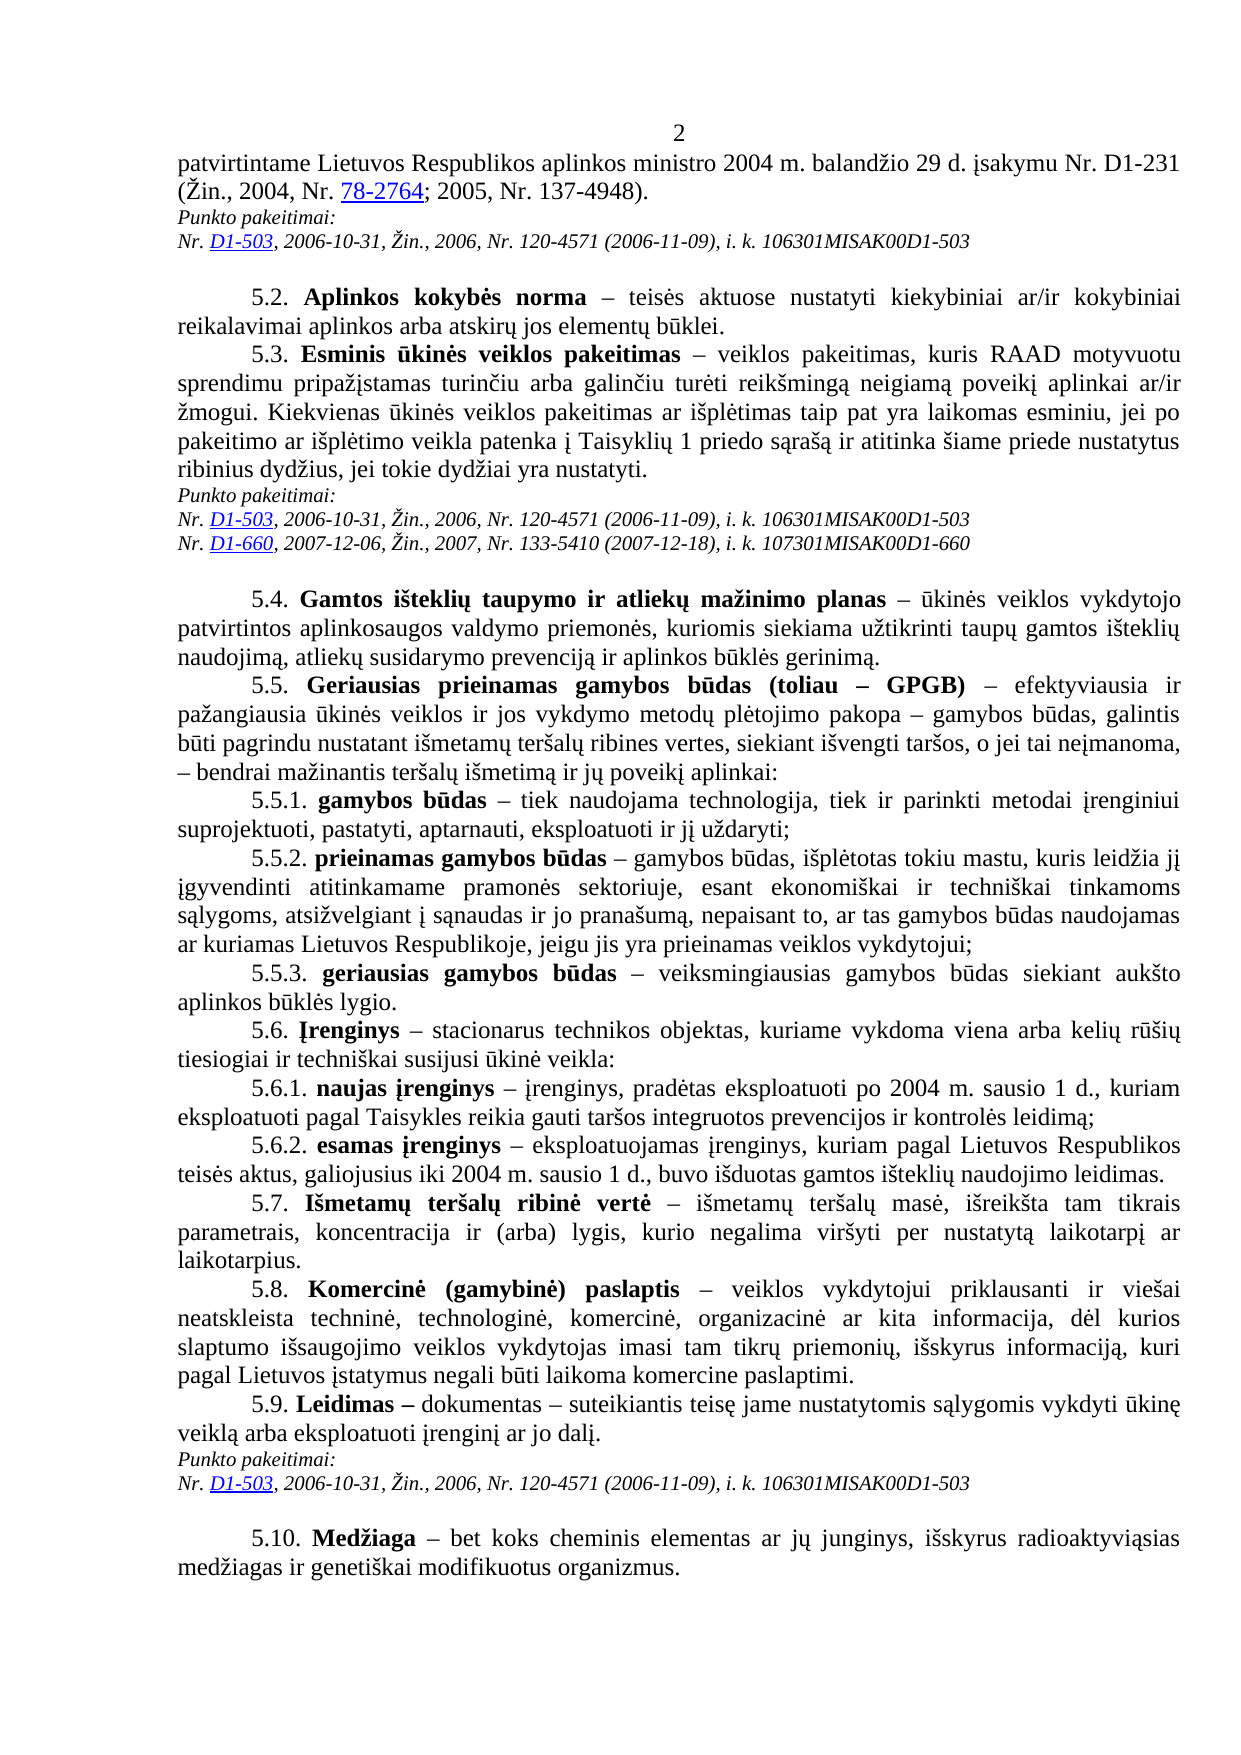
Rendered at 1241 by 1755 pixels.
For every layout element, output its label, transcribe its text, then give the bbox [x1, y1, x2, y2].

text 5.9. Leidimas – dokumentas – suteikiantis teisę jame nustatytomis sąlygomis vykdyti ūkinę veiklą arba eksploatuoti įrenginį ar jo dalį. [177, 1389, 1181, 1447]
text 5.6.2. esamas įrenginys – eksploatuojamas įrenginys, kuriam pagal Lietuvos Respublikos teisės aktus, galiojusius iki 2004 m. sausio 1 d., buvo išduotas gamtos išteklių naudojimo leidimas. [177, 1130, 1181, 1188]
text Nr. D1-503, 2006-10-31, Žin., 2006, Nr. 120-4571 (2006-11-09), i. k. 106301MISAK00D1-503 [177, 229, 1181, 253]
text Nr. D1-660, 2007-12-06, Žin., 2007, Nr. 133-5410 (2007-12-18), i. k. 107301MISAK00D1-660 [177, 531, 1181, 555]
text 5.6. Įrenginys – stacionarus technikos objektas, kuriame vykdoma viena arba kelių rūšių tiesiogiai ir techniškai susijusi ūkinė veikla: [177, 1015, 1181, 1073]
text Punkto pakeitimai: [177, 205, 1181, 229]
text 5.5.2. prieinamas gamybos būdas – gamybos būdas, išplėtotas tokiu mastu, kuris leidžia jį įgyvendinti atitinkamame pramonės sektoriuje, esant ekonomiškai ir techniškai tinkamoms sąlygoms, atsižvelgiant į sąnaudas ir jo pranašumą, nepaisant to, ar tas gamybos būdas naudojamas ar kuriamas Lietuvos Respublikoje, jeigu jis yra prieinamas veiklos vykdytojui; [177, 843, 1181, 958]
text 5.10. Medžiaga – bet koks cheminis elementas ar jų junginys, išskyrus radioaktyviąsias medžiagas ir genetiškai modifikuotus organizmus. [177, 1523, 1181, 1581]
text Punkto pakeitimai: [177, 483, 1181, 507]
text 5.3. Esminis ūkinės veiklos pakeitimas – veiklos pakeitimas, kuris RAAD motyvuotu sprendimu pripažįstamas turinčiu arba galinčiu turėti reikšmingą neigiamą poveikį aplinkai ar/ir žmogui. Kiekvienas ūkinės veiklos pakeitimas ar išplėtimas taip pat yra laikomas esminiu, jei po pakeitimo ar išplėtimo veikla patenka į Taisyklių 1 priedo sąrašą ir atitinka šiame priede nustatytus ribinius dydžius, jei tokie dydžiai yra nustatyti. [177, 339, 1181, 483]
text 5.5.1. gamybos būdas – tiek naudojama technologija, tiek ir parinkti metodai įrenginiui suprojektuoti, pastatyti, aptarnauti, eksploatuoti ir jį uždaryti; [177, 785, 1181, 843]
text Nr. D1-503, 2006-10-31, Žin., 2006, Nr. 120-4571 (2006-11-09), i. k. 106301MISAK00D1-503 [177, 1471, 1181, 1495]
text Punkto pakeitimai: [177, 1447, 1181, 1471]
text 5.4. Gamtos išteklių taupymo ir atliekų mažinimo planas – ūkinės veiklos vykdytojo patvirtintos aplinkosaugos valdymo priemonės, kuriomis siekiama užtikrinti taupų gamtos išteklių naudojimą, atliekų susidarymo prevenciją ir aplinkos būklės gerinimą. [177, 584, 1181, 670]
text 5.5.3. geriausias gamybos būdas – veiksmingiausias gamybos būdas siekiant aukšto aplinkos būklės lygio. [177, 958, 1181, 1015]
text 5.2. Aplinkos kokybės norma – teisės aktuose nustatyti kiekybiniai ar/ir kokybiniai reikalavimai aplinkos arba atskirų jos elementų būklei. [177, 282, 1181, 339]
text 5.5. Geriausias prieinamas gamybos būdas (toliau – GPGB) – efektyviausia ir pažangiausia ūkinės veiklos ir jos vykdymo metodų plėtojimo pakopa – gamybos būdas, galintis būti pagrindu nustatant išmetamų teršalų ribines vertes, siekiant išvengti taršos, o jei tai neįmanoma, – bendrai mažinantis teršalų išmetimą ir jų poveikį aplinkai: [177, 670, 1181, 785]
text 5.8. Komercinė (gamybinė) paslaptis – veiklos vykdytojui priklausanti ir viešai neatskleista techninė, technologinė, komercinė, organizacinė ar kita informacija, dėl kurios slaptumo išsaugojimo veiklos vykdytojas imasi tam tikrų priemonių, išskyrus informaciją, kuri pagal Lietuvos įstatymus negali būti laikoma komercine paslaptimi. [177, 1274, 1181, 1389]
text patvirtintame Lietuvos Respublikos aplinkos ministro 2004 m. balandžio 29 d. įsakymu Nr. D1-231 (Žin., 2004, Nr. 78-2764; 2005, Nr. 137-4948). [177, 148, 1181, 205]
text Nr. D1-503, 2006-10-31, Žin., 2006, Nr. 120-4571 (2006-11-09), i. k. 106301MISAK00D1-503 [177, 507, 1181, 531]
text 5.7. Išmetamų teršalų ribinė vertė – išmetamų teršalų masė, išreikšta tam tikrais parametrais, koncentracija ir (arba) lygis, kurio negalima viršyti per nustatytą laikotarpį ar laikotarpius. [177, 1188, 1181, 1274]
text 5.6.1. naujas įrenginys – įrenginys, pradėtas eksploatuoti po 2004 m. sausio 1 d., kuriam eksploatuoti pagal Taisykles reikia gauti taršos integruotos prevencijos ir kontrolės leidimą; [177, 1073, 1181, 1130]
